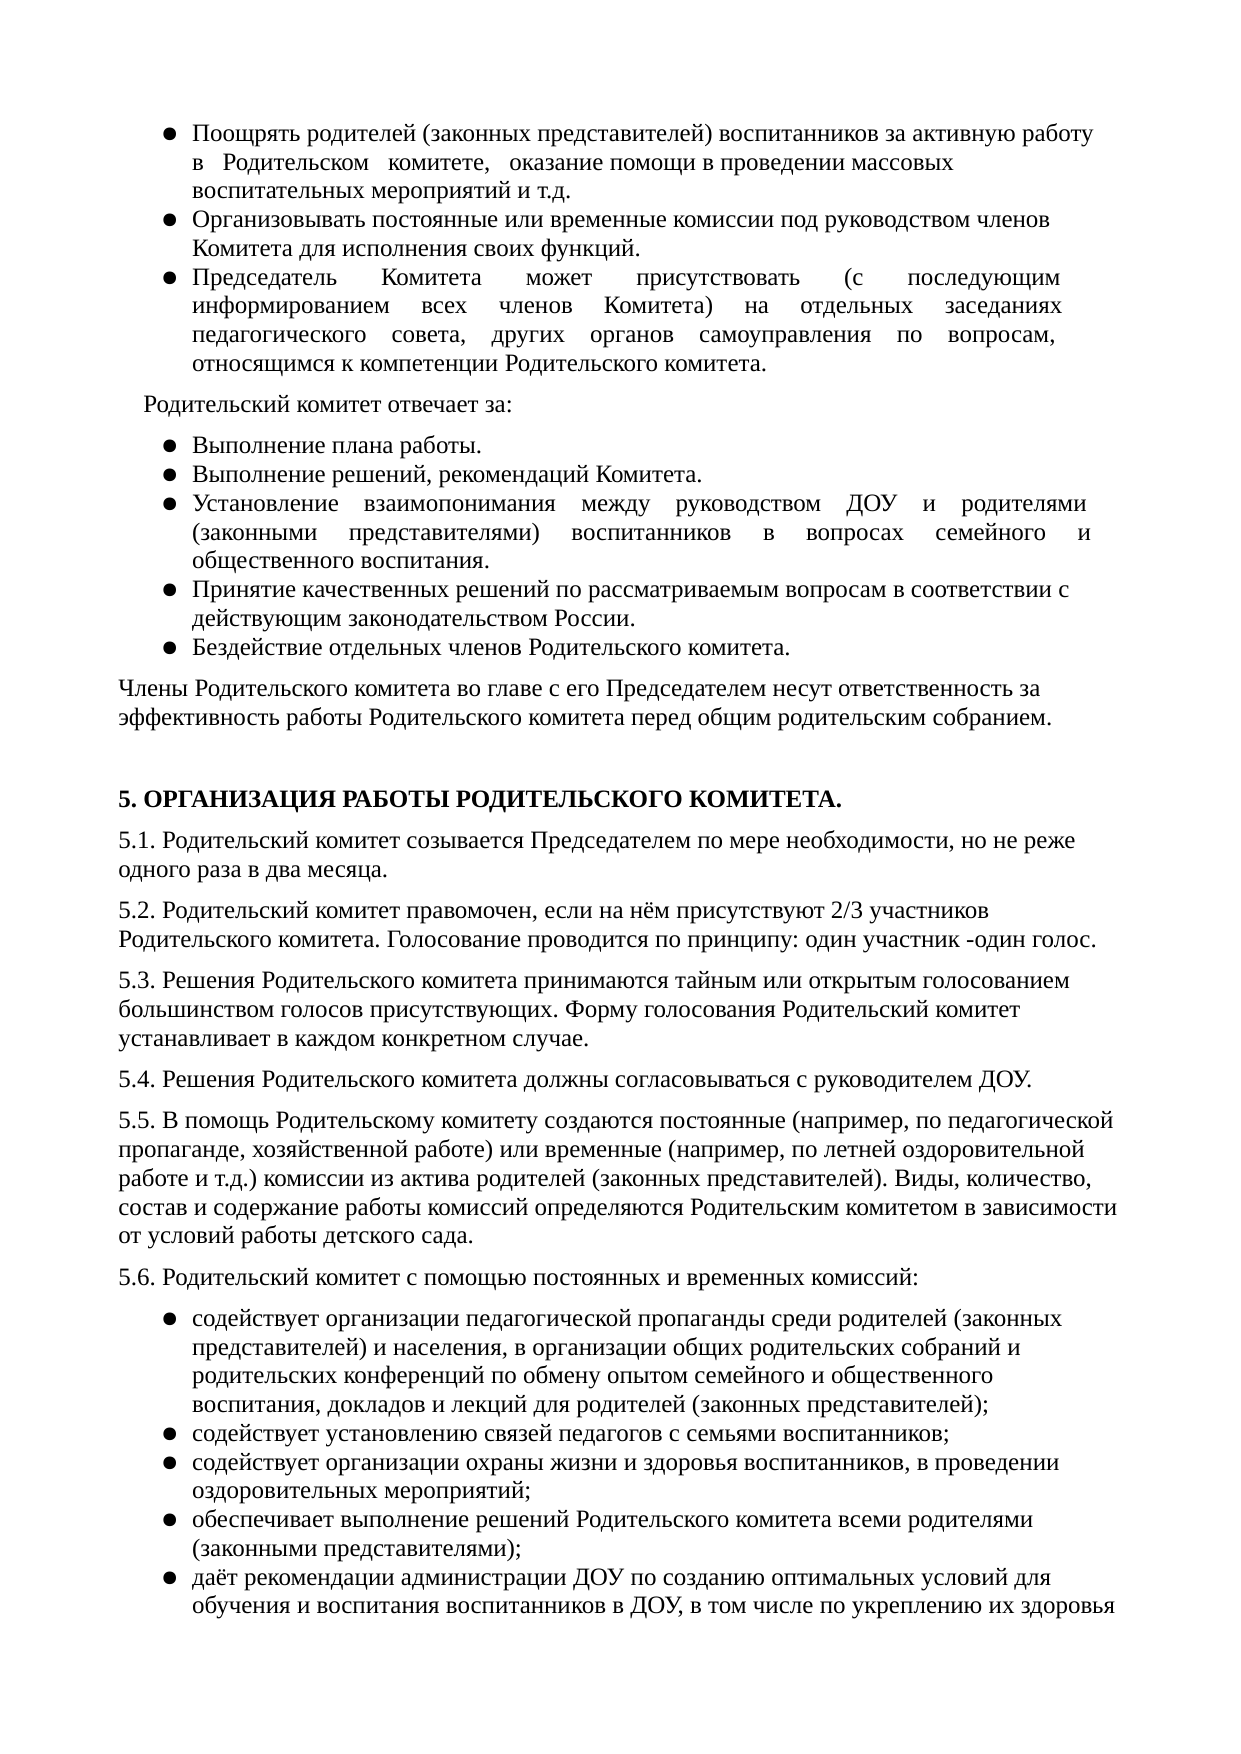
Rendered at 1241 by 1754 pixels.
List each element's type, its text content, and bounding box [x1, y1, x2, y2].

text 5.5. В помощь Родительскому комитету создаются постоянные (например, по педагогической пропаганде, хозяйственной работе) или временные (например, по летней оздоровительной работе и т.д.) комиссии из актива родителей (законных представителей). Виды, количество, состав и содержание работы комиссий определяются Родительским комитетом в зависимости от условий работы детского сада. [118, 1106, 1122, 1249]
list Принятие качественных решений по рассматриваемым вопросам в соответствии с действующим законодательством России. [162, 574, 1122, 632]
list Организовывать постоянные или временные комиссии под руководством членов Комитета для исполнения своих функций. [162, 204, 1122, 262]
text 5.6. Родительский комитет с помощью постоянных и временных комиссий: [118, 1262, 1122, 1291]
text 5.1. Родительский комитет созывается Председателем по мере необходимости, но не реже одного раза в два месяца. [118, 826, 1122, 883]
list даёт рекомендации администрации ДОУ по созданию оптимальных условий для обучения и воспитания воспитанников в ДОУ, в том числе по укреплению их здоровья [162, 1562, 1122, 1619]
list Председатель Комитета может присутствовать (с последующим информированием всех членов Комитета) на отдельных заседаниях педагогического совета, других органов самоуправления по вопросам, относящимся к компетенции Родительского комитета. [162, 262, 1122, 377]
text 5.3. Решения Родительского комитета принимаются тайным или открытым голосованием большинством голосов присутствующих. Форму голосования Родительский комитет устанавливает в каждом конкретном случае. [118, 966, 1122, 1052]
list Поощрять родителей (законных представителей) воспитанников за активную работу в Родительском комитете, оказание помощи в проведении массовых воспитательных мероприятий и т.д. [162, 118, 1122, 204]
text 5.2. Родительский комитет правомочен, если на нём присутствуют 2/3 участников Родительского комитета. Голосование проводится по принципу: один участник -один голос. [118, 896, 1122, 953]
list содействует организации педагогической пропаганды среди родителей (законных представителей) и населения, в организации общих родительских собраний и родительских конференций по обмену опытом семейного и общественного воспитания, докладов и лекций для родителей (законных представителей); [162, 1303, 1122, 1418]
text 5.4. Решения Родительского комитета должны согласовываться с руководителем ДОУ. [118, 1064, 1122, 1093]
list Бездействие отдельных членов Родительского комитета. [162, 632, 1122, 661]
list Выполнение плана работы. [162, 431, 1122, 459]
text Члены Родительского комитета во главе с его Председателем несут ответственность за эффективность работы Родительского комитета перед общим родительским собранием. [118, 673, 1122, 731]
text 5. ОРГАНИЗАЦИЯ РАБОТЫ РОДИТЕЛЬСКОГО КОМИТЕТА. [118, 784, 1122, 813]
list содействует установлению связей педагогов с семьями воспитанников; [162, 1418, 1122, 1447]
list Установление взаимопонимания между руководством ДОУ и родителями (законными представителями) воспитанников в вопросах семейного и общественного воспитания. [162, 488, 1122, 574]
text Родительский комитет отвечает за: [118, 389, 1122, 418]
list Выполнение решений, рекомендаций Комитета. [162, 459, 1122, 488]
list обеспечивает выполнение решений Родительского комитета всеми родителями (законными представителями); [162, 1504, 1122, 1562]
list содействует организации охраны жизни и здоровья воспитанников, в проведении оздоровительных мероприятий; [162, 1447, 1122, 1504]
